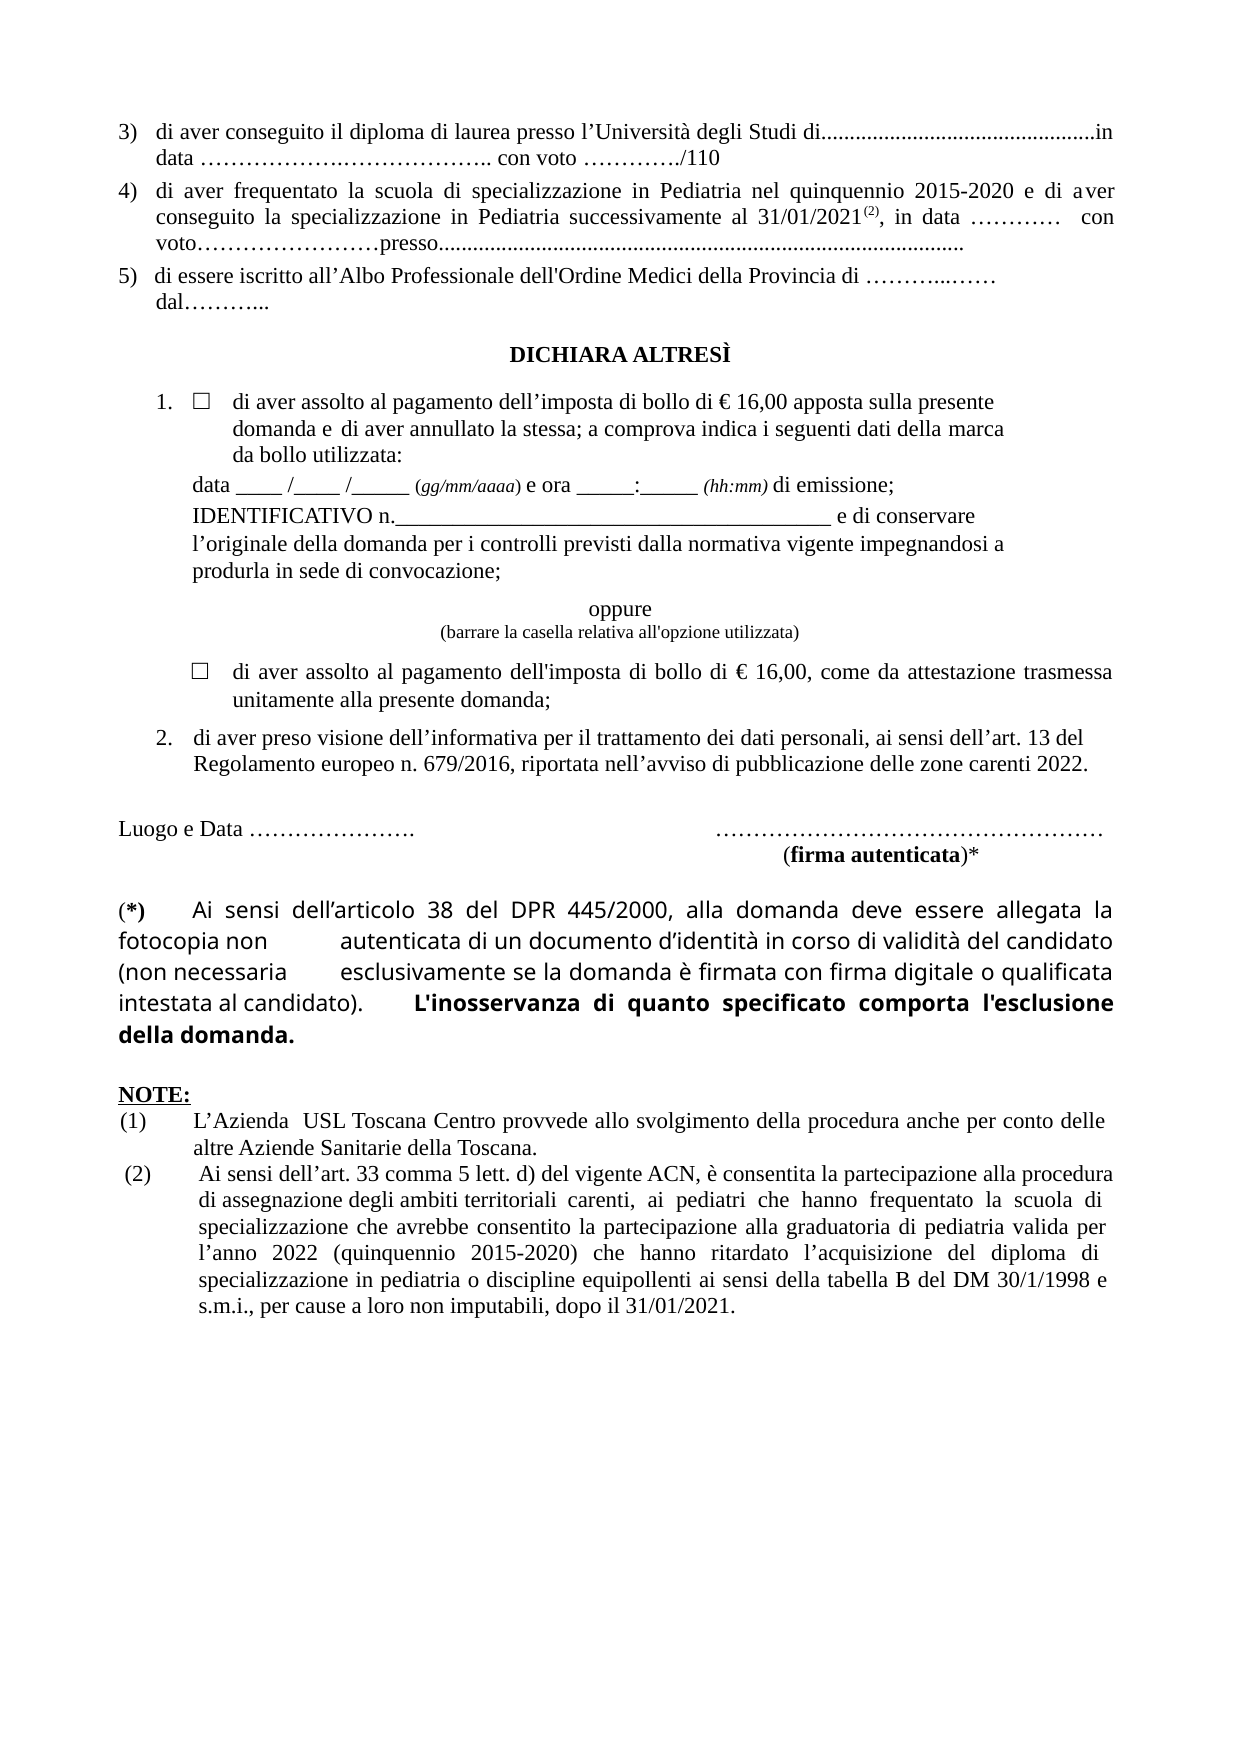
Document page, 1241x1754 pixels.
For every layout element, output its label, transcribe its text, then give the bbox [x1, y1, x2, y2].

text 3) di aver conseguito il diploma di laurea presso l’Università degli Studi di................................................in data ……………….……………….. con voto …………./110 [118, 118, 1114, 171]
text (barrare la casella relativa all'opzione utilizzata) [118, 621, 1122, 643]
text 4) di aver frequentato la scuola di specializzazione in Pediatria nel quinquennio 2015-2020 e di aver conseguito la specializzazione in Pediatria successivamente al 31/01/2021(2), in data ………… con voto……………………presso............................................................................................ [118, 177, 1114, 256]
text Note: [118, 1081, 1114, 1107]
list □ di aver assolto al pagamento dell’imposta di bollo di € 16,00 apposta sulla presente domanda e di aver annullato la stessa; a comprova indica i seguenti dati della marca da bollo utilizzata: [156, 384, 1122, 468]
list L’Azienda USL Toscana Centro provvede allo svolgimento della procedura anche per conto delle altre Aziende Sanitarie della Toscana. [115, 1107, 1114, 1160]
text Luogo e Data …………………. …………………………………………… [118, 814, 1114, 841]
text □ di aver assolto al pagamento dell'imposta di bollo di € 16,00, come da attestazione trasmessa unitamente alla presente domanda; [192, 654, 1122, 712]
text (*) Ai sensi dell’articolo 38 del DPR 445/2000, alla domanda deve essere allegata la fotocopia non autenticata di un documento d’identità in corso di validità del candidato (non necessaria esclusivamente se la domanda è firmata con firma digitale o qualificata intestata al candidato). L'inosservanza di quanto specificato comporta l'esclusione della domanda. [118, 894, 1114, 1050]
list di aver preso visione dell’informativa per il trattamento dei dati personali, ai sensi dell’art. 13 del Regolamento europeo n. 679/2016, riportata nell’avviso di pubblicazione delle zone carenti 2022. [156, 724, 1122, 776]
text data ____ /____ /_____ (gg/mm/aaaa) e ora _____:_____ (hh:mm) di emissione; [118, 468, 1122, 499]
text 5) di essere iscritto all’Albo Professionale dell'Ordine Medici della Provincia di ………...…… [118, 262, 1114, 288]
text (2) Ai sensi dell’art. 33 comma 5 lett. d) del vigente ACN, è consentita la partecipazione alla procedura di assegnazione degli ambiti territoriali carenti, ai pediatri che hanno frequentato la scuola di specializzazione che avrebbe consentito la partecipazione alla graduatoria di pediatria valida per l’anno 2022 (quinquennio 2015-2020) che hanno ritardato l’acquisizione del diploma di specializzazione in pediatria o discipline equipollenti ai sensi della tabella B del DM 30/1/1998 e s.m.i., per cause a loro non imputabili, dopo il 31/01/2021. [124, 1160, 1116, 1318]
text oppure [118, 595, 1122, 621]
list dal………... [118, 288, 1114, 314]
text (firma autenticata)* [118, 841, 1114, 867]
text IDENTIFICATIVO n.______________________________________ e di conservare l’originale della domanda per i controlli previsti dalla normativa vigente impegnandosi a produrla in sede di convocazione; [118, 499, 1122, 583]
text DICHIARA ALTRESÌ [118, 341, 1122, 367]
